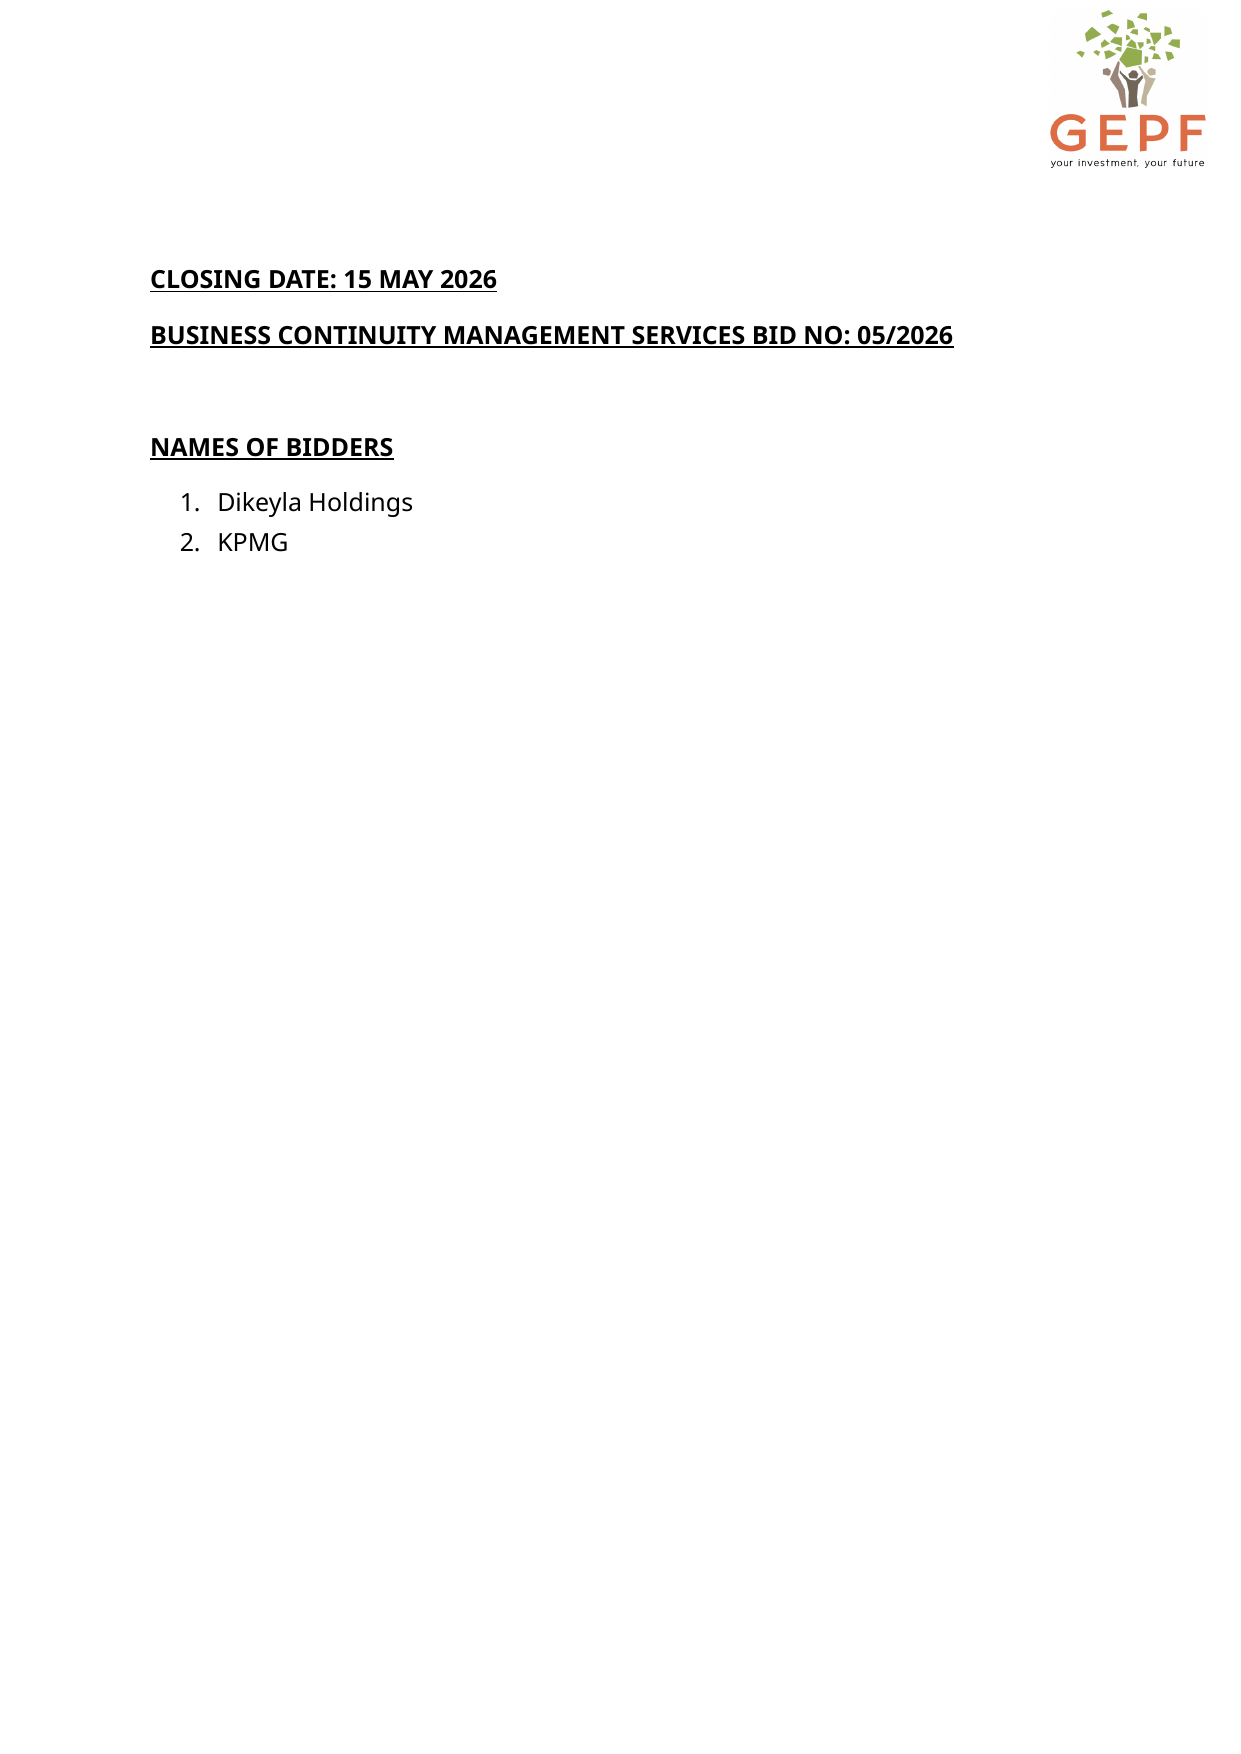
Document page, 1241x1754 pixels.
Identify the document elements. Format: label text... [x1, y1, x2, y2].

text CLOSING DATE: 15 MAY 2026 [150, 262, 1090, 296]
list KPMG [179, 524, 1090, 558]
text NAMES OF BIDDERS [150, 429, 1090, 463]
text BUSINESS CONTINUITY MANAGEMENT SERVICES BID NO: 05/2026 [150, 317, 1090, 352]
list Dikeyla Holdings [179, 485, 1090, 519]
